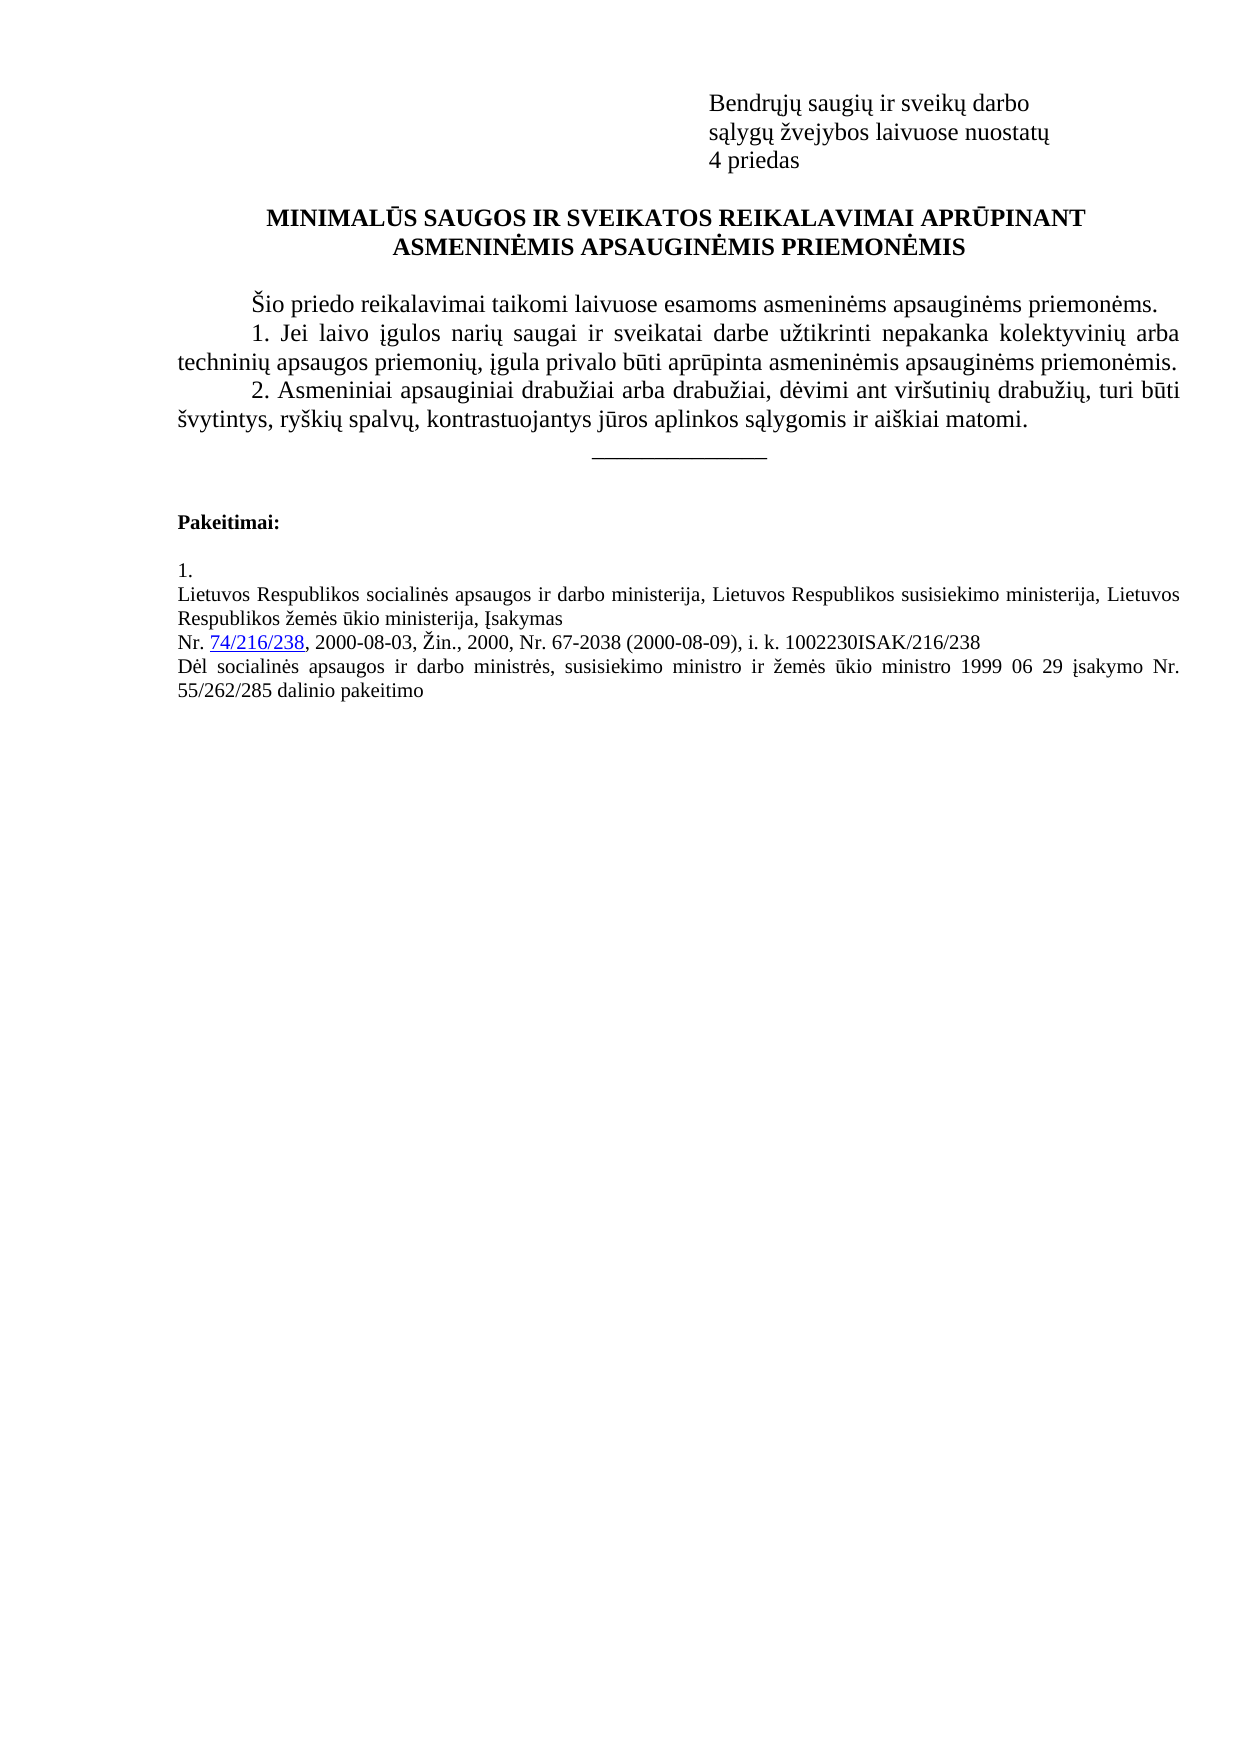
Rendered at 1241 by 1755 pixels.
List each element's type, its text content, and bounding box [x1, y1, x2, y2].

text Nr. 74/216/238, 2000-08-03, Žin., 2000, Nr. 67-2038 (2000-08-09), i. k. 1002230ISAK/216/238 [177, 630, 1181, 654]
text Pakeitimai: [177, 510, 1181, 534]
text 1. [177, 558, 1181, 582]
text Minimalūs saugos ir sveikatos reikalavimai aprūpinant [177, 203, 1181, 232]
text asmeninėmis apsauginėmis priemonėmis [177, 232, 1181, 260]
text 4 priedas [177, 145, 1181, 174]
text Lietuvos Respublikos socialinės apsaugos ir darbo ministerija, Lietuvos Respublikos susisiekimo ministerija, Lietuvos Respublikos žemės ūkio ministerija, Įsakymas [177, 582, 1181, 630]
text 2. Asmeniniai apsauginiai drabužiai arba drabužiai, dėvimi ant viršutinių drabužių, turi būti švytintys, ryškių spalvų, kontrastuojantys jūros aplinkos sąlygomis ir aiškiai matomi. [177, 375, 1181, 433]
text 1. Jei laivo įgulos narių saugai ir sveikatai darbe užtikrinti nepakanka kolektyvinių arba techninių apsaugos priemonių, įgula privalo būti aprūpinta asmeninėmis apsauginėms priemonėmis. [177, 318, 1181, 375]
text Šio priedo reikalavimai taikomi laivuose esamoms asmeninėms apsauginėms priemonėms. [177, 289, 1181, 318]
text Bendrųjų saugių ir sveikų darbo [177, 88, 1181, 117]
text ______________ [177, 433, 1181, 462]
text sąlygų žvejybos laivuose nuostatų [177, 117, 1181, 145]
text Dėl socialinės apsaugos ir darbo ministrės, susisiekimo ministro ir žemės ūkio ministro 1999 06 29 įsakymo Nr. 55/262/285 dalinio pakeitimo [177, 654, 1181, 702]
